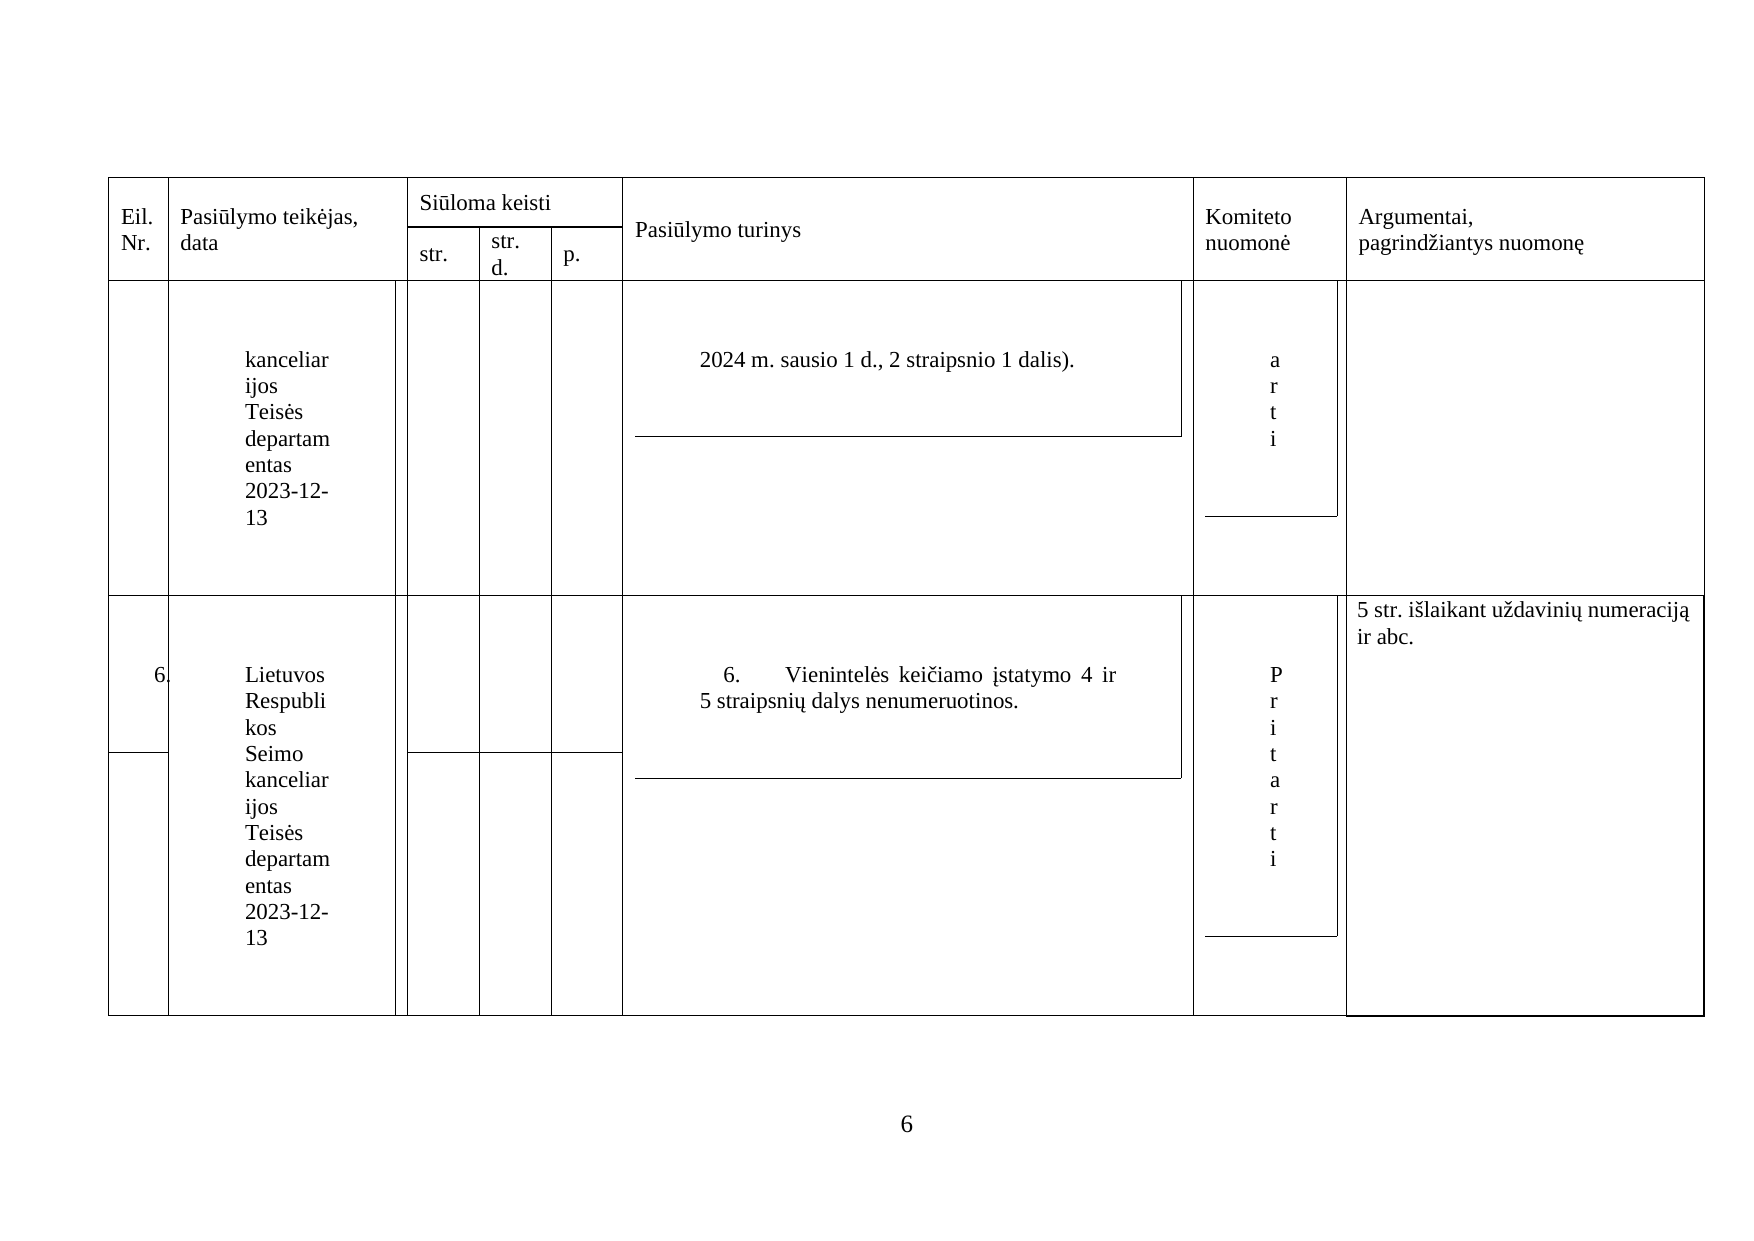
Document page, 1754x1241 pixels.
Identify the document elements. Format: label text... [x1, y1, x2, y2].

table_cell [480, 281, 551, 595]
table_cell arti [1194, 281, 1346, 595]
table_cell [408, 596, 479, 752]
table_cell 6. Vienintelės keičiamo įstatymo 4 ir 5 straipsnių dalys nenumeruotinos. [623, 596, 1193, 1015]
table_cell p. [552, 228, 622, 280]
table_cell [480, 596, 551, 752]
table_cell [480, 753, 551, 1015]
table_cell Lietuvos Respublikos Seimo kanceliarijos Teisės departamentas 2023-12-13 [169, 596, 395, 1015]
table_cell 5 str. išlaikant uždavinių numeraciją ir abc. [1347, 596, 1703, 1015]
table_cell [552, 281, 622, 595]
table_header Eil. Nr. [109, 178, 168, 280]
table_header Komiteto nuomonė [1194, 178, 1346, 280]
table_cell 2024 m. sausio 1 d., 2 straipsnio 1 dalis). [623, 281, 1193, 595]
table_cell [1347, 281, 1704, 595]
table_cell 6. [109, 753, 168, 1015]
table_header Pasiūlymo turinys [623, 178, 1193, 280]
table_cell 6. [109, 596, 168, 752]
table_cell [552, 596, 622, 752]
table_cell [408, 753, 479, 1015]
table_cell str. [408, 228, 479, 280]
table_cell [396, 281, 407, 595]
table_header Argumentai, pagrindžiantys nuomonę [1347, 178, 1704, 280]
table_cell [552, 753, 622, 1015]
table_cell [396, 596, 407, 1015]
table_cell 5. [109, 281, 168, 595]
table_cell Pritarti [1194, 596, 1346, 1015]
table_header Siūloma keisti [408, 178, 622, 226]
table_cell [408, 281, 479, 595]
table_cell kanceliarijos Teisės departamentas 2023-12-13 [169, 281, 395, 595]
table_header Pasiūlymo teikėjas, data [169, 178, 407, 280]
table_cell str. d. [480, 228, 551, 280]
